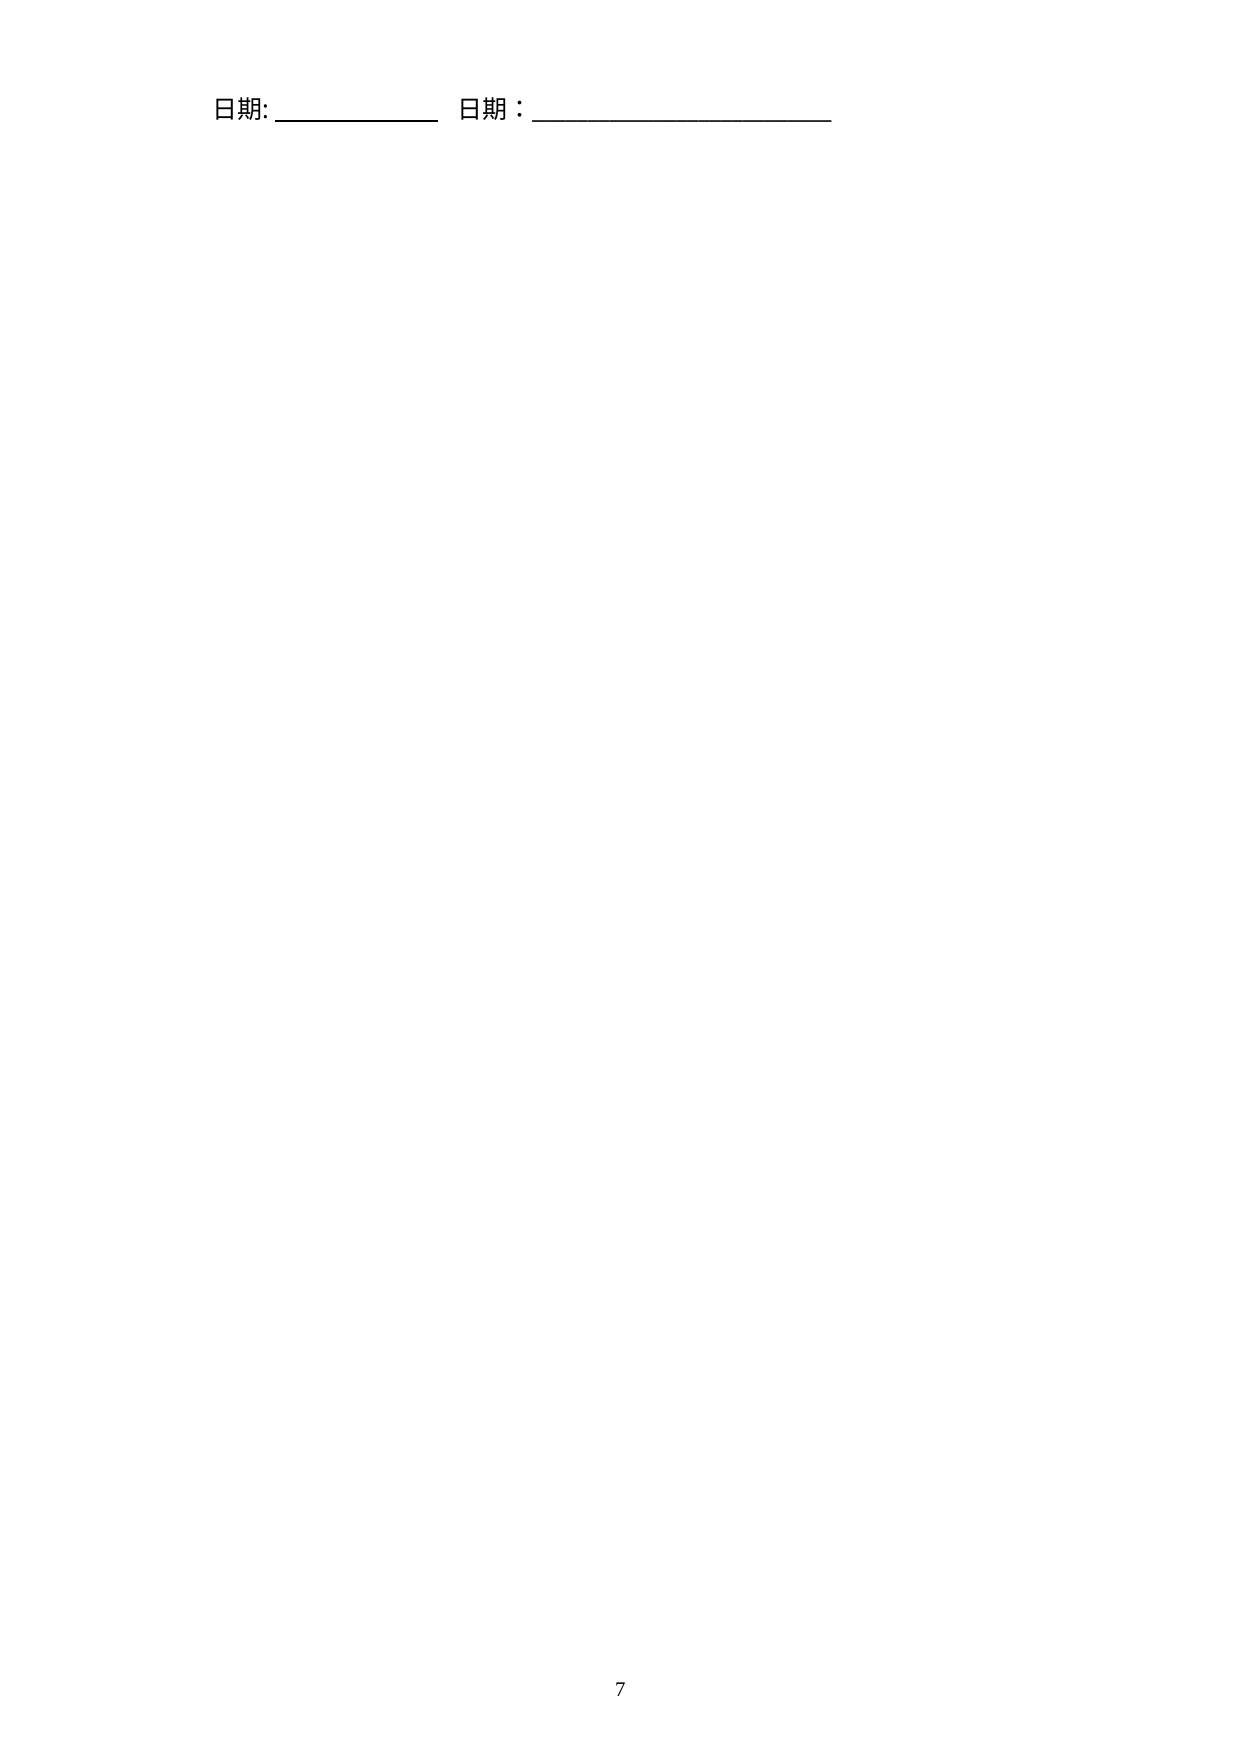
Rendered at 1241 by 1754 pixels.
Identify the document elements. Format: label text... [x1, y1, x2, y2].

text 日期: 日期：___________________________ [118, 88, 1122, 126]
